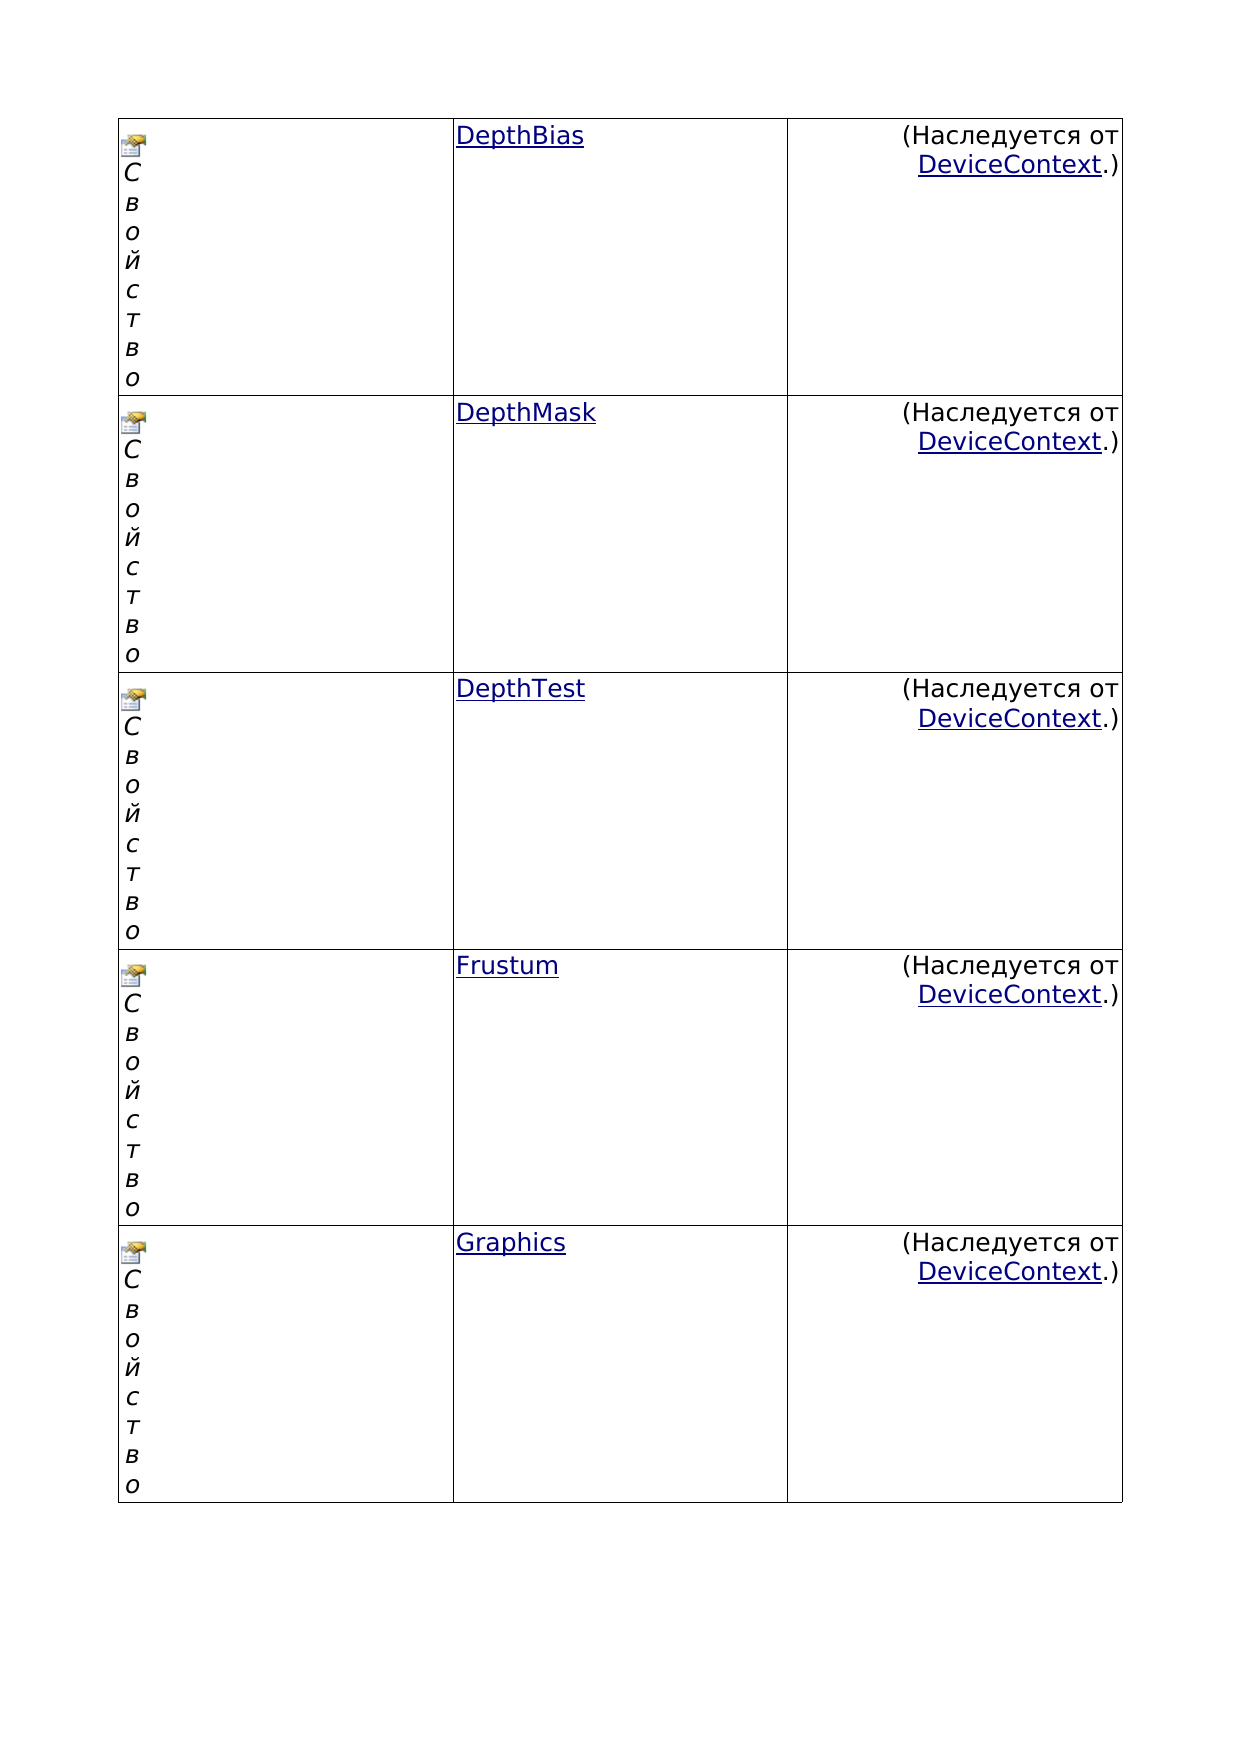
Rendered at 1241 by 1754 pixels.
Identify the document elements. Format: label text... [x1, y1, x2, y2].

table_cell [119, 950, 453, 1225]
table_cell DepthBias [454, 119, 787, 395]
table_cell (Наследуется от DeviceContext.) [788, 950, 1122, 1225]
table_cell DepthTest [454, 673, 787, 948]
table_cell [119, 673, 453, 948]
picture [121, 687, 147, 713]
picture [121, 410, 147, 436]
table_cell Frustum [454, 950, 787, 1225]
picture [121, 963, 147, 989]
table_cell [119, 396, 453, 672]
table_cell Graphics [454, 1226, 787, 1502]
table_cell (Наследуется от DeviceContext.) [788, 673, 1122, 948]
table_cell (Наследуется от DeviceContext.) [788, 119, 1122, 395]
table_cell (Наследуется от DeviceContext.) [788, 396, 1122, 672]
table_cell (Наследуется от DeviceContext.) [788, 1226, 1122, 1502]
picture [121, 1240, 147, 1266]
table_cell DepthMask [454, 396, 787, 672]
picture [121, 133, 147, 159]
table_cell [119, 119, 453, 395]
table_cell [119, 1226, 453, 1502]
